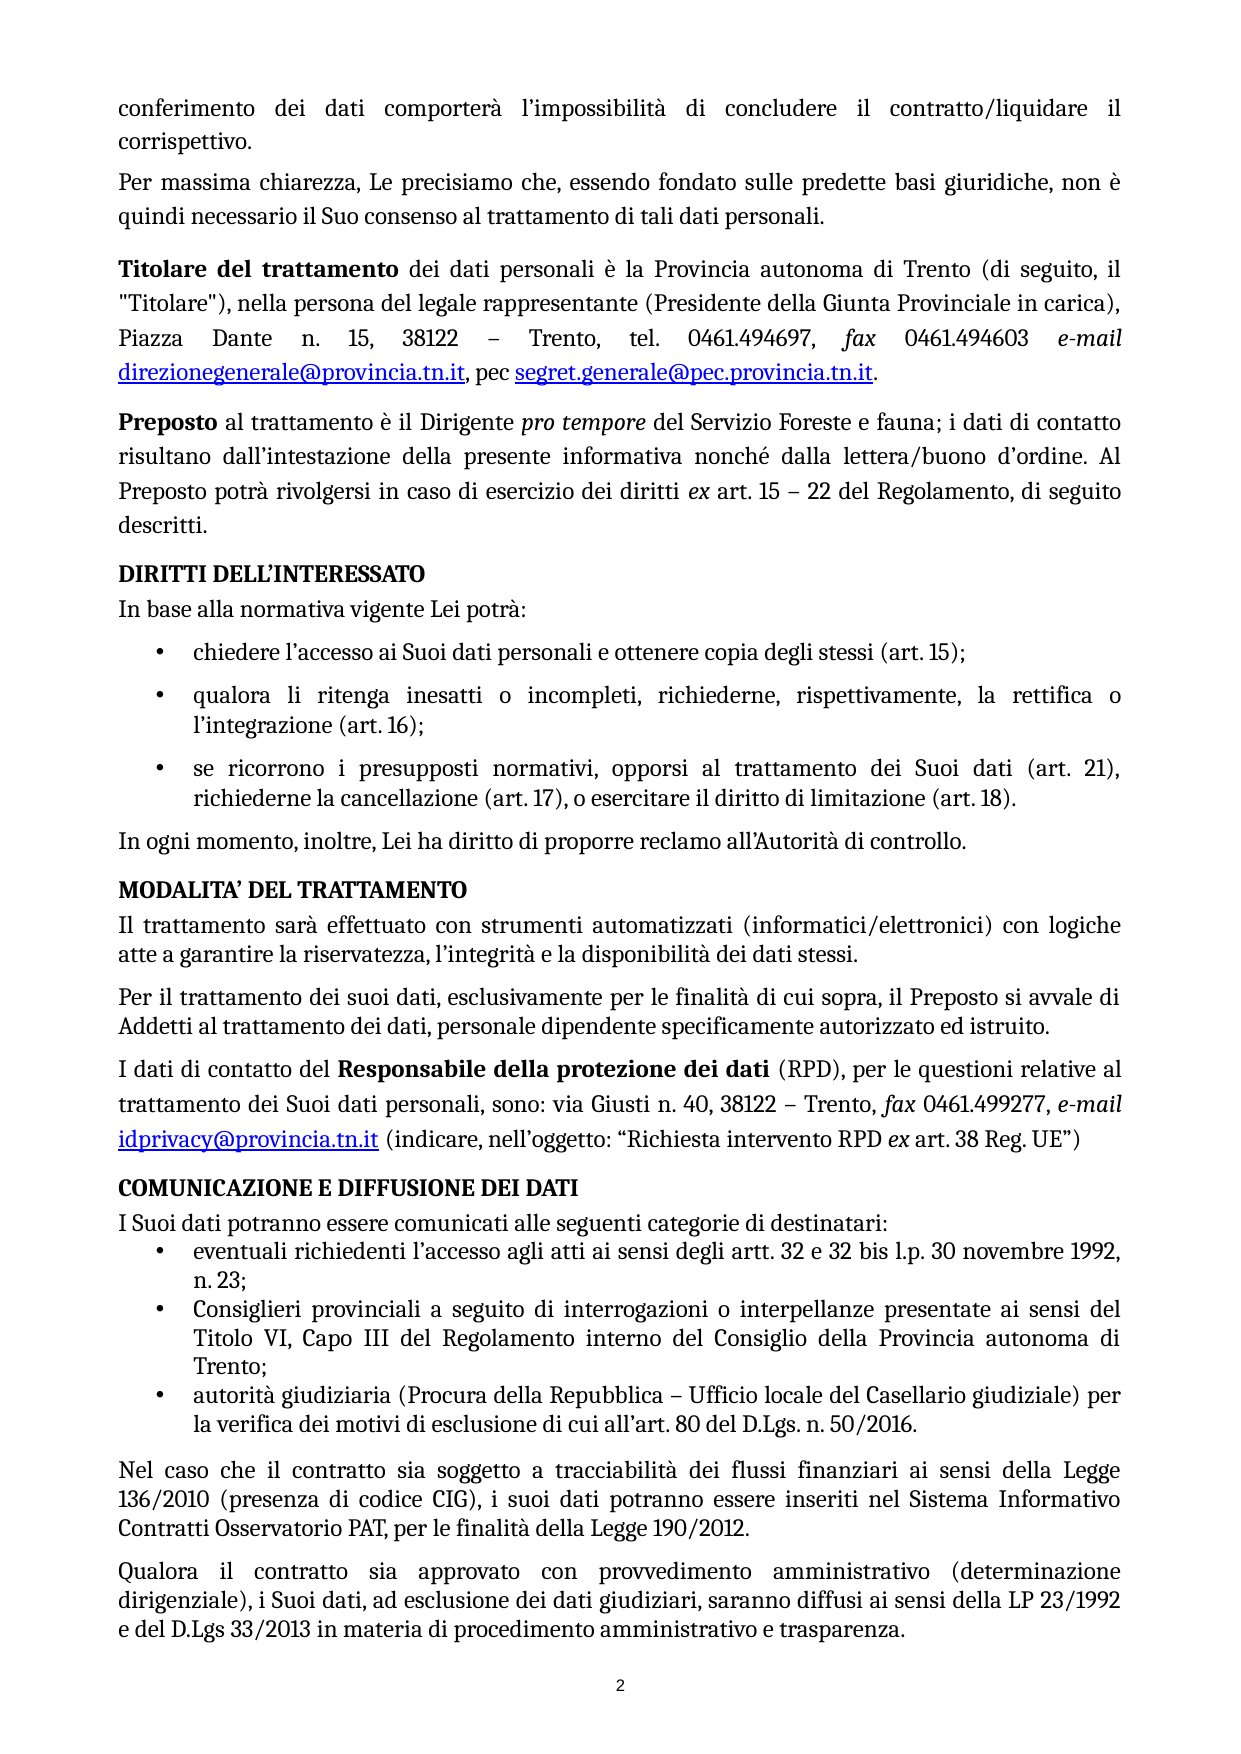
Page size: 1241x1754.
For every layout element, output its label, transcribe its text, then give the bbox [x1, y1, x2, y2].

text I Suoi dati potranno essere comunicati alle seguenti categorie di destinatari: [118, 1208, 1122, 1237]
text COMUNICAZIONE E DIFFUSIONE DEI DATI [118, 1174, 1122, 1203]
text Preposto al trattamento è il Dirigente pro tempore del Servizio Foreste e fauna; i dati di contatto risultano dall’intestazione della presente informativa nonché dalla lettera/buono d’ordine. Al Preposto potrà rivolgersi in caso di esercizio dei diritti ex art. 15 – 22 del Regolamento, di seguito descritti. [118, 407, 1122, 540]
list Consiglieri provinciali a seguito di interrogazioni o interpellanze presentate ai sensi del Titolo VI, Capo III del Regolamento interno del Consiglio della Provincia autonoma di Trento; [156, 1295, 1122, 1381]
text Titolare del trattamento dei dati personali è la Provincia autonoma di Trento (di seguito, il "Titolare"), nella persona del legale rappresentante (Presidente della Giunta Provinciale in carica), Piazza Dante n. 15, 38122 – Trento, tel. 0461.494697, fax 0461.494603 e-mail direzionegenerale@provincia.tn.it, pec segret.generale@pec.provincia.tn.it. [118, 254, 1122, 387]
text Il trattamento sarà effettuato con strumenti automatizzati (informatici/elettronici) con logiche atte a garantire la riservatezza, l’integrità e la disponibilità dei dati stessi. [118, 911, 1122, 968]
text In base alla normativa vigente Lei potrà: [118, 595, 1122, 623]
text MODALITA’ DEL TRATTAMENTO [118, 876, 1122, 905]
list se ricorrono i presupposti normativi, opporsi al trattamento dei Suoi dati (art. 21), richiederne la cancellazione (art. 17), o esercitare il diritto di limitazione (art. 18). [156, 754, 1122, 813]
text In ogni momento, inoltre, Lei ha diritto di proporre reclamo all’Autorità di controllo. [118, 827, 1122, 856]
text Nel caso che il contratto sia soggetto a tracciabilità dei flussi finanziari ai sensi della Legge 136/2010 (presenza di codice CIG), i suoi dati potranno essere inseriti nel Sistema Informativo Contratti Osservatorio PAT, per le finalità della Legge 190/2012. [118, 1456, 1122, 1542]
text Per massima chiarezza, Le precisiamo che, essendo fondato sulle predette basi giuridiche, non è quindi necessario il Suo consenso al trattamento di tali dati personali. [118, 168, 1122, 231]
list eventuali richiedenti l’accesso agli atti ai sensi degli artt. 32 e 32 bis l.p. 30 novembre 1992, n. 23; [156, 1237, 1122, 1295]
text Qualora il contratto sia approvato con provvedimento amministrativo (determinazione dirigenziale), i Suoi dati, ad esclusione dei dati giudiziari, saranno diffusi ai sensi della LP 23/1992 e del D.Lgs 33/2013 in materia di procedimento amministrativo e trasparenza. [118, 1557, 1122, 1643]
text DIRITTI DELL’INTERESSATO [118, 560, 1122, 589]
list autorità giudiziaria (Procura della Repubblica – Ufficio locale del Casellario giudiziale) per la verifica dei motivi di esclusione di cui all’art. 80 del D.Lgs. n. 50/2016. [156, 1381, 1122, 1438]
text I dati di contatto del Responsabile della protezione dei dati (RPD), per le questioni relative al trattamento dei Suoi dati personali, sono: via Giusti n. 40, 38122 – Trento, fax 0461.499277, e-mail idprivacy@provincia.tn.it (indicare, nell’oggetto: “Richiesta intervento RPD ex art. 38 Reg. UE”) [118, 1055, 1122, 1153]
list chiedere l’accesso ai Suoi dati personali e ottenere copia degli stessi (art. 15); [156, 638, 1122, 667]
text Per il trattamento dei suoi dati, esclusivamente per le finalità di cui sopra, il Preposto si avvale di Addetti al trattamento dei dati, personale dipendente specificamente autorizzato ed istruito. [118, 983, 1122, 1040]
list qualora li ritenga inesatti o incompleti, richiederne, rispettivamente, la rettifica o l’integrazione (art. 16); [156, 681, 1122, 740]
text conferimento dei dati comporterà l’impossibilità di concludere il contratto/liquidare il corrispettivo. [118, 88, 1122, 156]
